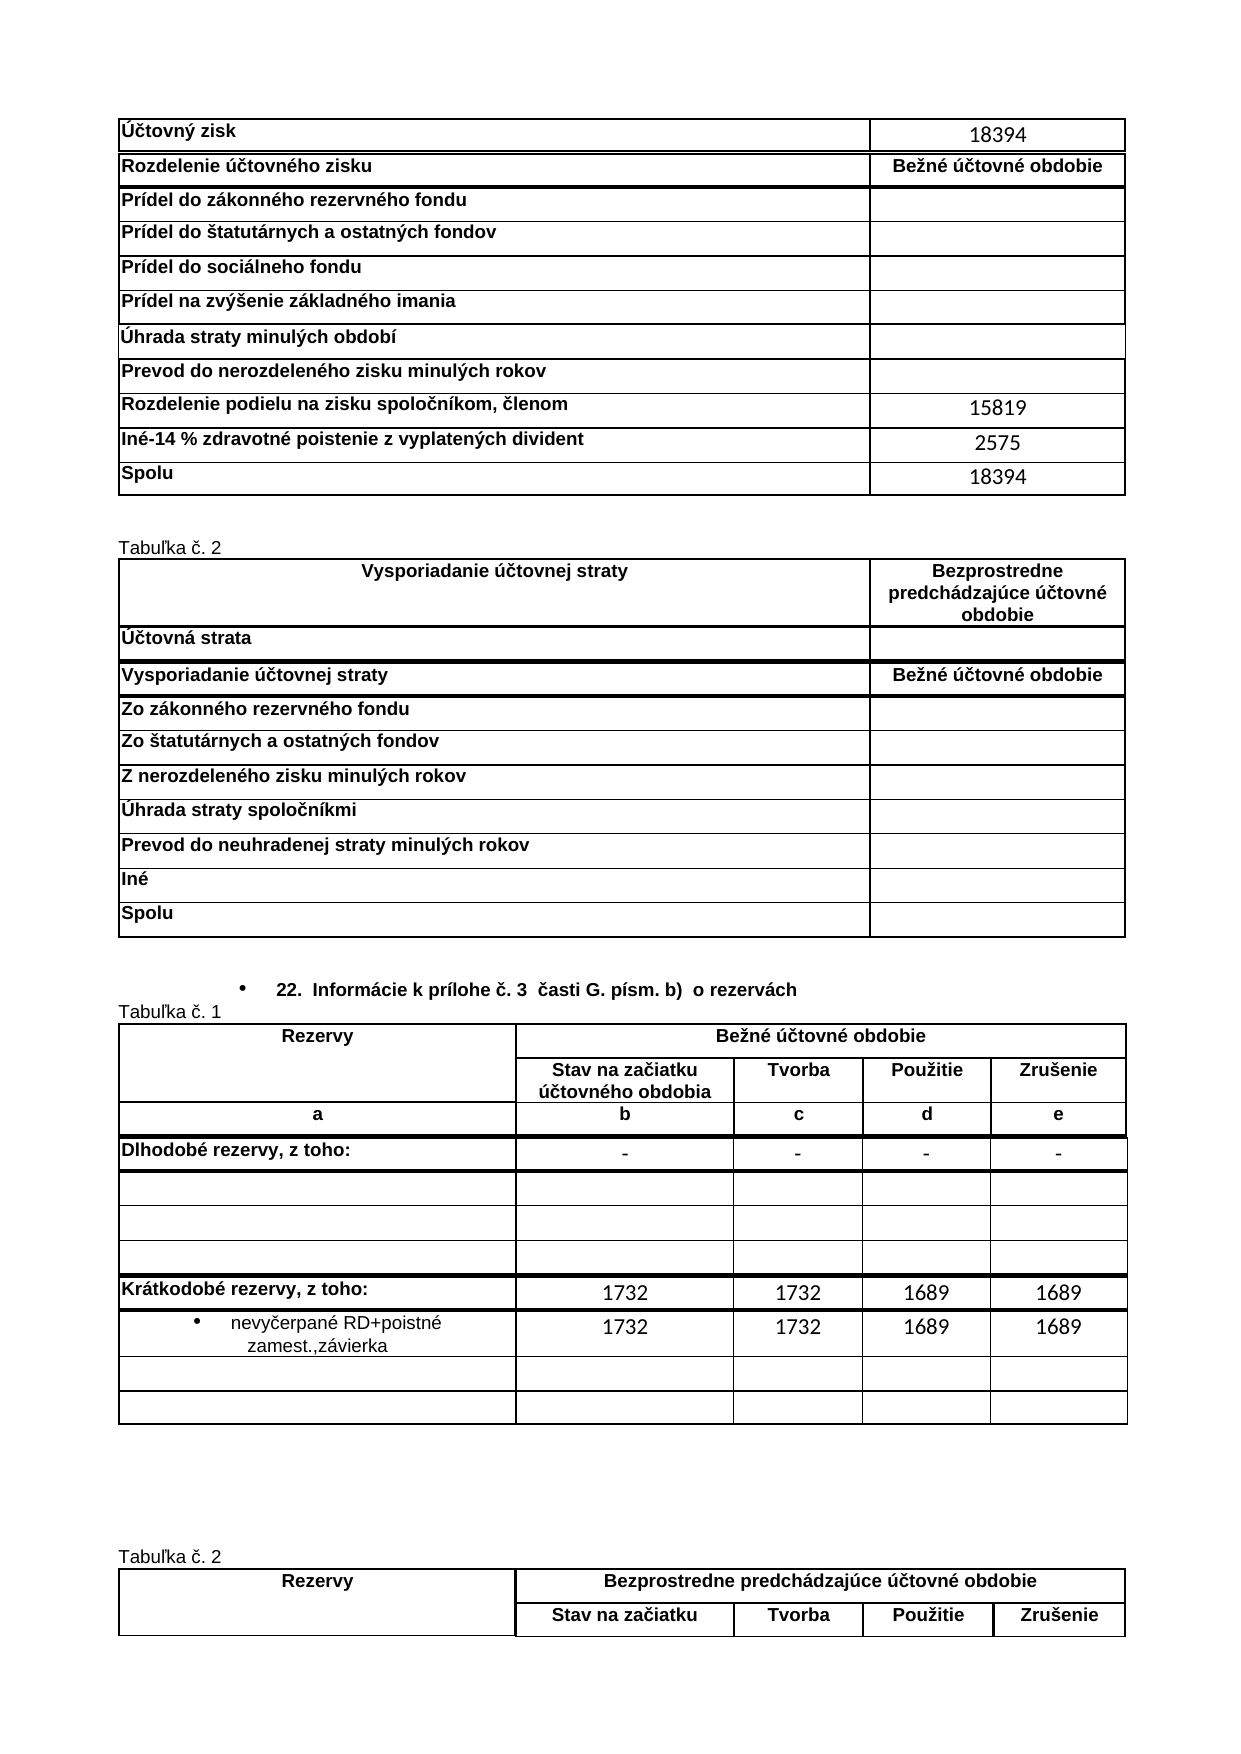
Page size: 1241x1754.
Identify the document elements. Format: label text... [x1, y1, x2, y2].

table_cell [871, 291, 1124, 323]
table_cell Rozdelenie podielu na zisku spoločníkom, členom [120, 394, 869, 427]
table_cell [871, 628, 1124, 659]
table_cell [863, 1173, 990, 1205]
table_cell 18394 [871, 120, 1124, 150]
table_cell Spolu [120, 903, 869, 936]
table_cell [863, 1392, 990, 1423]
table_cell Účtovná strata [120, 628, 869, 659]
table_cell Zrušenie [995, 1604, 1124, 1636]
table_cell [991, 1241, 1127, 1273]
table_cell 1689 [863, 1312, 990, 1356]
text Tabuľka č. 2 [118, 537, 1122, 558]
table_cell - [734, 1139, 862, 1169]
table_cell Dlhodobé rezervy, z toho: [120, 1139, 515, 1169]
table_cell - [991, 1139, 1127, 1169]
table_cell 1732 [734, 1278, 862, 1308]
table_cell [517, 1357, 733, 1390]
table_cell Rozdelenie účtovného zisku [120, 155, 869, 185]
table_cell Stav na začiatku [517, 1604, 733, 1636]
table_cell [991, 1357, 1127, 1390]
table_cell [120, 1206, 515, 1240]
table_cell Použitie [864, 1604, 992, 1636]
table_cell Z nerozdeleného zisku minulých rokov [120, 766, 869, 799]
table_cell [871, 257, 1124, 290]
table_cell 2575 [871, 429, 1124, 462]
list 22. Informácie k prílohe č. 3 časti G. písm. b) o rezervách [238, 978, 1122, 1001]
table_cell Iné [120, 869, 869, 902]
table_cell [517, 1241, 733, 1273]
table_cell [871, 222, 1124, 255]
text Tabuľka č. 2 [118, 1546, 1122, 1568]
table_cell Iné-14 % zdravotné poistenie z vyplatených divident [120, 429, 869, 462]
table_cell [734, 1206, 862, 1240]
table_cell nevyčerpané RD+poistné zamest.,závierka [120, 1312, 515, 1356]
table_cell 1732 [517, 1312, 733, 1356]
table_cell Prídel do zákonného rezervného fondu [120, 189, 869, 221]
table_cell Zrušenie [992, 1059, 1125, 1102]
table_cell [871, 800, 1124, 833]
table_cell [517, 1392, 733, 1423]
table_cell [863, 1241, 990, 1273]
table_cell [871, 766, 1124, 799]
table_cell Prídel do štatutárnych a ostatných fondov [120, 222, 869, 255]
table_header Rezervy [120, 1025, 515, 1101]
table_cell [871, 360, 1124, 393]
table_cell c [735, 1103, 862, 1134]
table_cell 1689 [991, 1312, 1127, 1356]
table_cell Tvorba [735, 1059, 862, 1102]
table_cell 15819 [871, 394, 1124, 427]
table_cell Účtovný zisk [120, 120, 869, 150]
table_cell Použitie [864, 1059, 990, 1102]
table_cell [517, 1173, 733, 1205]
table_cell [120, 1241, 515, 1273]
table_cell d [864, 1103, 990, 1134]
table_cell Prídel do sociálneho fondu [120, 257, 869, 290]
table_header Bezprostredne predchádzajúce účtovné obdobie [517, 1570, 1124, 1602]
table_cell Prevod do neuhradenej straty minulých rokov [120, 834, 869, 868]
table_cell Bežné účtovné obdobie [871, 155, 1124, 185]
table_cell [871, 834, 1124, 868]
table_cell 1689 [991, 1278, 1127, 1308]
table_cell [871, 903, 1124, 936]
table_cell [871, 869, 1124, 902]
table_cell Krátkodobé rezervy, z toho: [120, 1278, 515, 1308]
table_cell Bežné účtovné obdobie [871, 664, 1124, 694]
table_cell 1689 [863, 1278, 990, 1308]
table_cell [863, 1206, 990, 1240]
table_cell e [992, 1103, 1125, 1134]
table_cell Úhrada straty minulých období [119, 325, 869, 358]
table_cell [734, 1357, 862, 1390]
table_cell [991, 1173, 1127, 1205]
table_cell Prídel na zvýšenie základného imania [120, 291, 869, 323]
table_cell 1732 [734, 1312, 862, 1356]
table_cell 18394 [871, 463, 1124, 494]
table_header Bezprostredne predchádzajúce účtovné obdobie [871, 560, 1124, 625]
table_cell [734, 1173, 862, 1205]
table_cell a [120, 1103, 515, 1134]
table_header Bežné účtovné obdobie [517, 1025, 1125, 1057]
table_cell [734, 1392, 862, 1423]
table_cell [863, 1357, 990, 1390]
table_header Rezervy [120, 1570, 514, 1635]
table_cell b [517, 1103, 733, 1134]
table_cell Zo zákonného rezervného fondu [120, 698, 869, 730]
table_cell [871, 325, 1125, 358]
text Tabuľka č. 1 [118, 1001, 1122, 1022]
table_cell [991, 1206, 1127, 1240]
table_cell [734, 1241, 862, 1273]
table_cell [120, 1357, 515, 1390]
table_cell [517, 1206, 733, 1240]
table_cell Prevod do nerozdeleného zisku minulých rokov [120, 360, 869, 393]
table_header Vysporiadanie účtovnej straty [120, 560, 869, 625]
table_cell Stav na začiatku účtovného obdobia [517, 1059, 733, 1102]
table_cell - [517, 1139, 733, 1169]
table_cell Spolu [120, 463, 869, 494]
table_cell [871, 698, 1124, 730]
table_cell [991, 1392, 1127, 1423]
table_cell Zo štatutárnych a ostatných fondov [120, 731, 869, 764]
table_cell Úhrada straty spoločníkmi [120, 800, 869, 833]
table_cell Vysporiadanie účtovnej straty [120, 664, 869, 694]
table_cell [120, 1173, 515, 1205]
table_cell - [863, 1139, 990, 1169]
table_cell Tvorba [735, 1604, 862, 1636]
table_cell [871, 189, 1124, 221]
table_cell [120, 1392, 515, 1423]
table_cell [871, 731, 1124, 764]
table_cell 1732 [517, 1278, 733, 1308]
